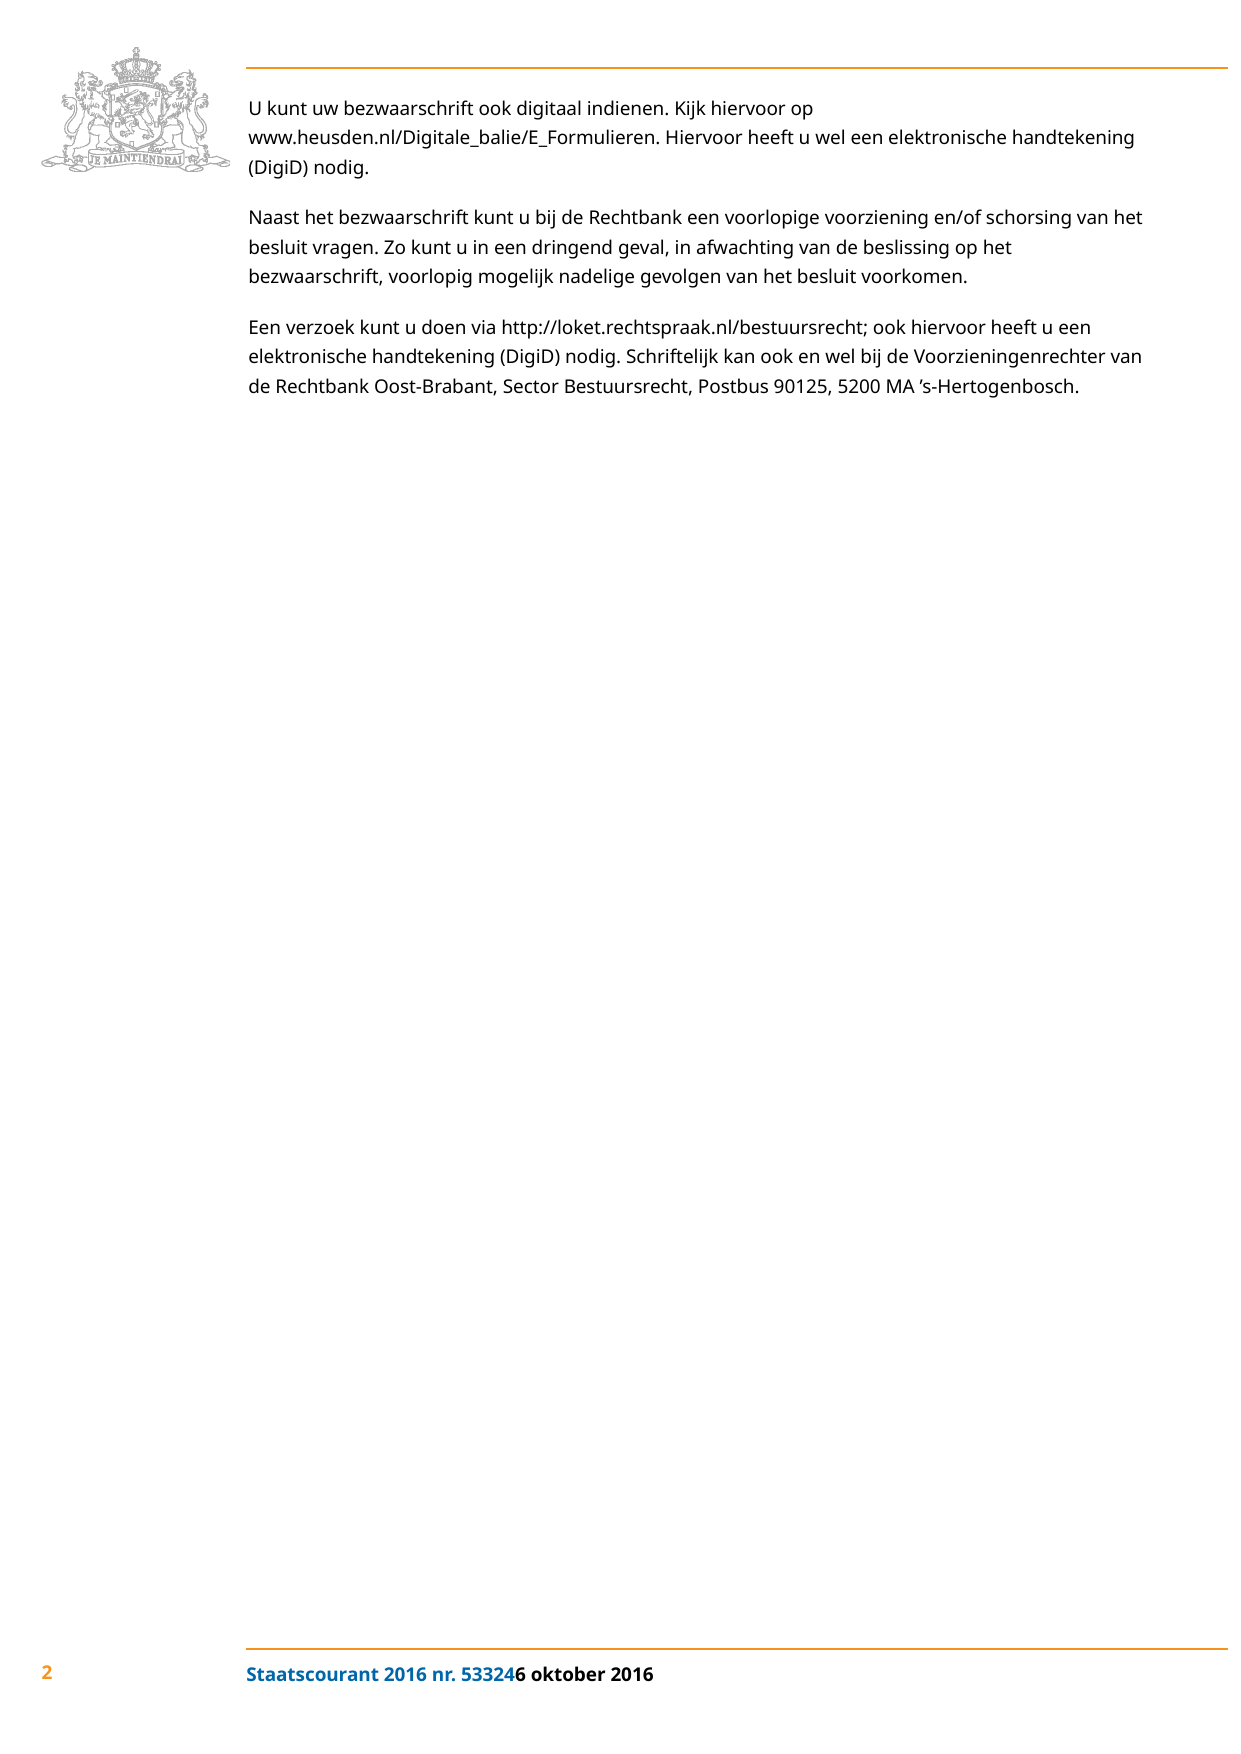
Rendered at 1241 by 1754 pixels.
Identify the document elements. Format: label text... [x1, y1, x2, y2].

text Naast het bezwaarschrift kunt u bij de Rechtbank een voorlopige voorziening en/of schorsing van het besluit vragen. Zo kunt u in een dringend geval, in afwachting van de beslissing op het bezwaarschrift, voorlopig mogelijk nadelige gevolgen van het besluit voorkomen. [248, 204, 1152, 289]
text U kunt uw bezwaarschrift ook digitaal indienen. Kijk hiervoor op www.heusden.nl/Digitale_balie/E_Formulieren. Hiervoor heeft u wel een elektronische handtekening (DigiD) nodig. [248, 95, 1152, 180]
picture [41, 47, 231, 172]
text Een verzoek kunt u doen via http://loket.rechtspraak.nl/bestuursrecht; ook hiervoor heeft u een elektronische handtekening (DigiD) nodig. Schriftelijk kan ook en wel bij de Voorzieningenrechter van de Rechtbank Oost-Brabant, Sector Bestuursrecht, Postbus 90125, 5200 MA ’s-Hertogenbosch. [248, 314, 1152, 399]
